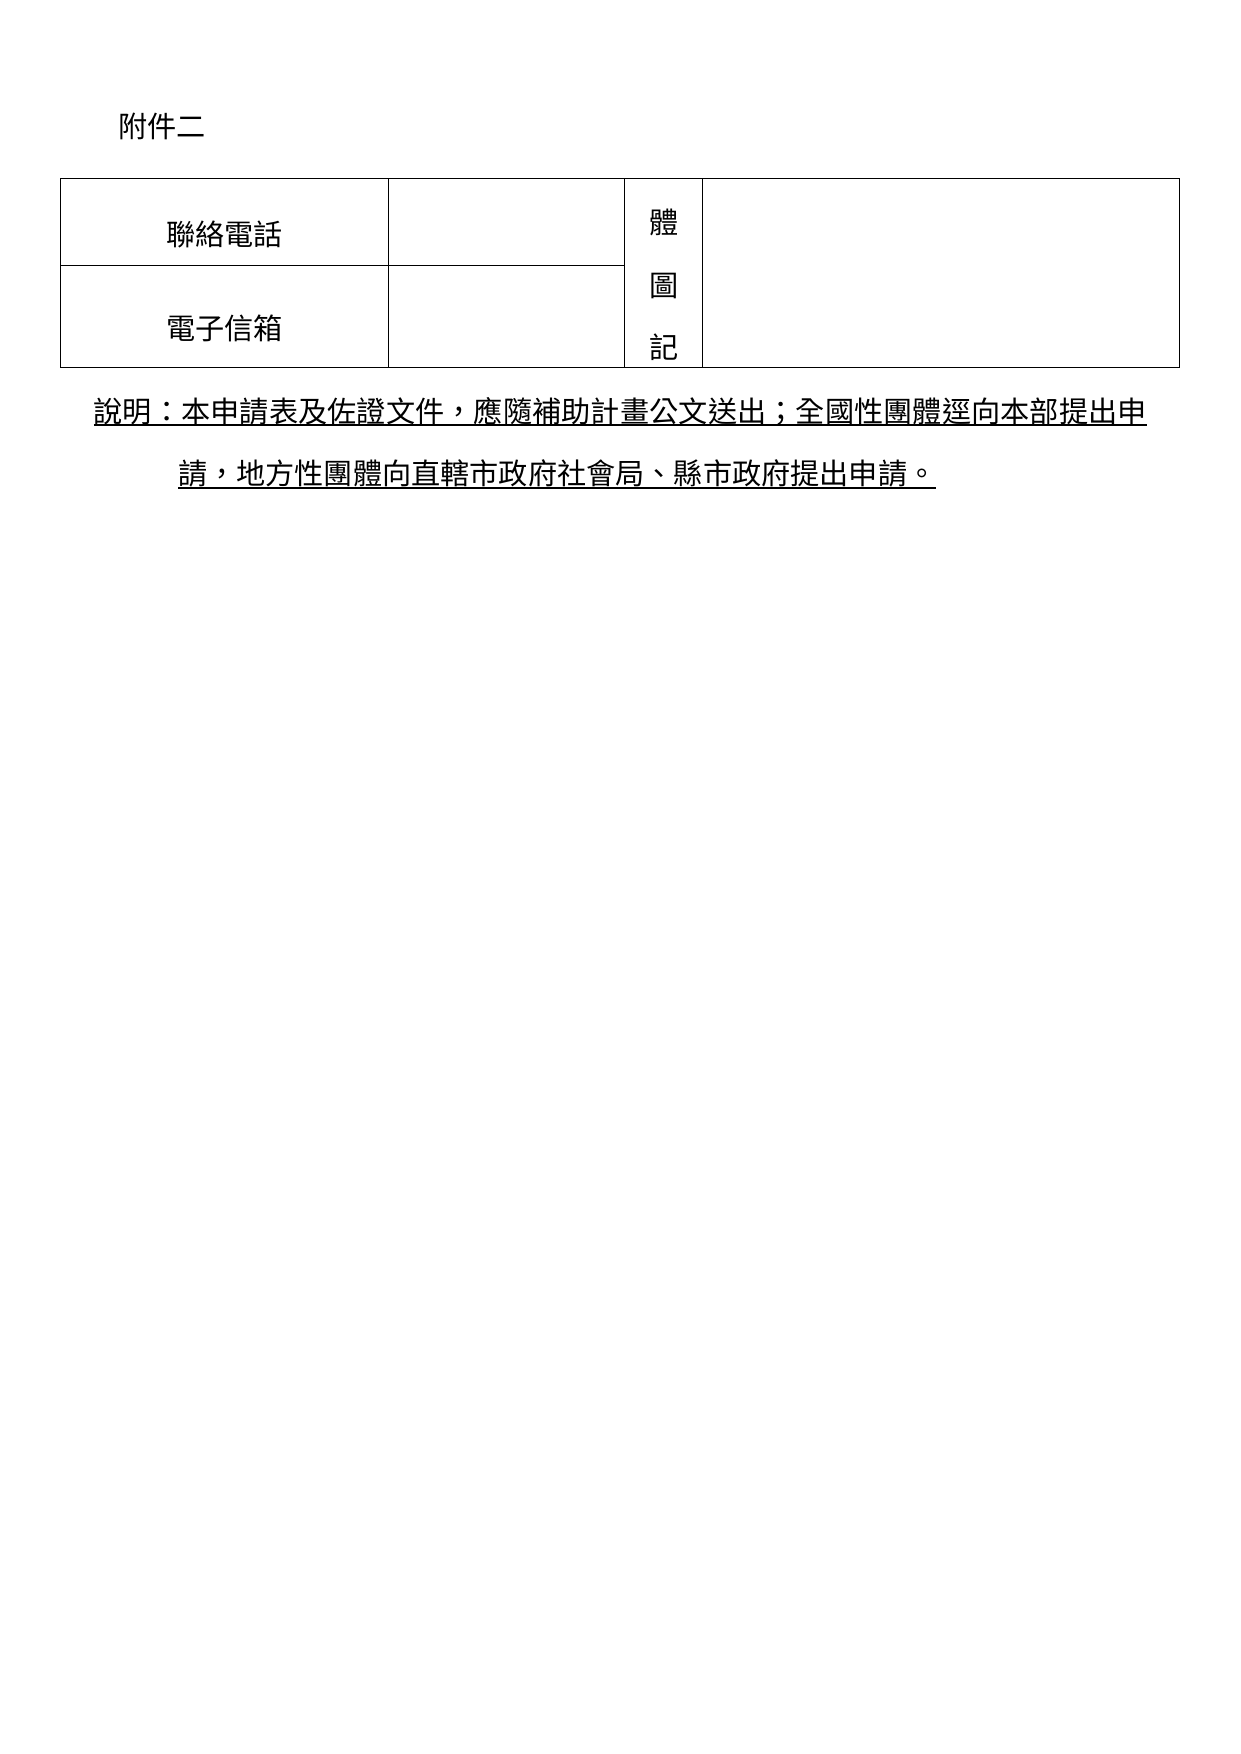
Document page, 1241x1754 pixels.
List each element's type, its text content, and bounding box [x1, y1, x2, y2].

table_cell [389, 266, 624, 367]
table_cell 聯絡電話 [61, 179, 388, 264]
table_cell [703, 179, 1179, 367]
table_cell 電子信箱 [61, 266, 388, 367]
text 說明：本申請表及佐證文件，應隨補助計畫公文送出；全國性團體逕向本部提出申請，地方性團體向直轄市政府社會局、縣市政府提出申請。 [93, 368, 1149, 493]
table_cell 體圖記 [625, 179, 702, 367]
table_cell [389, 179, 624, 264]
